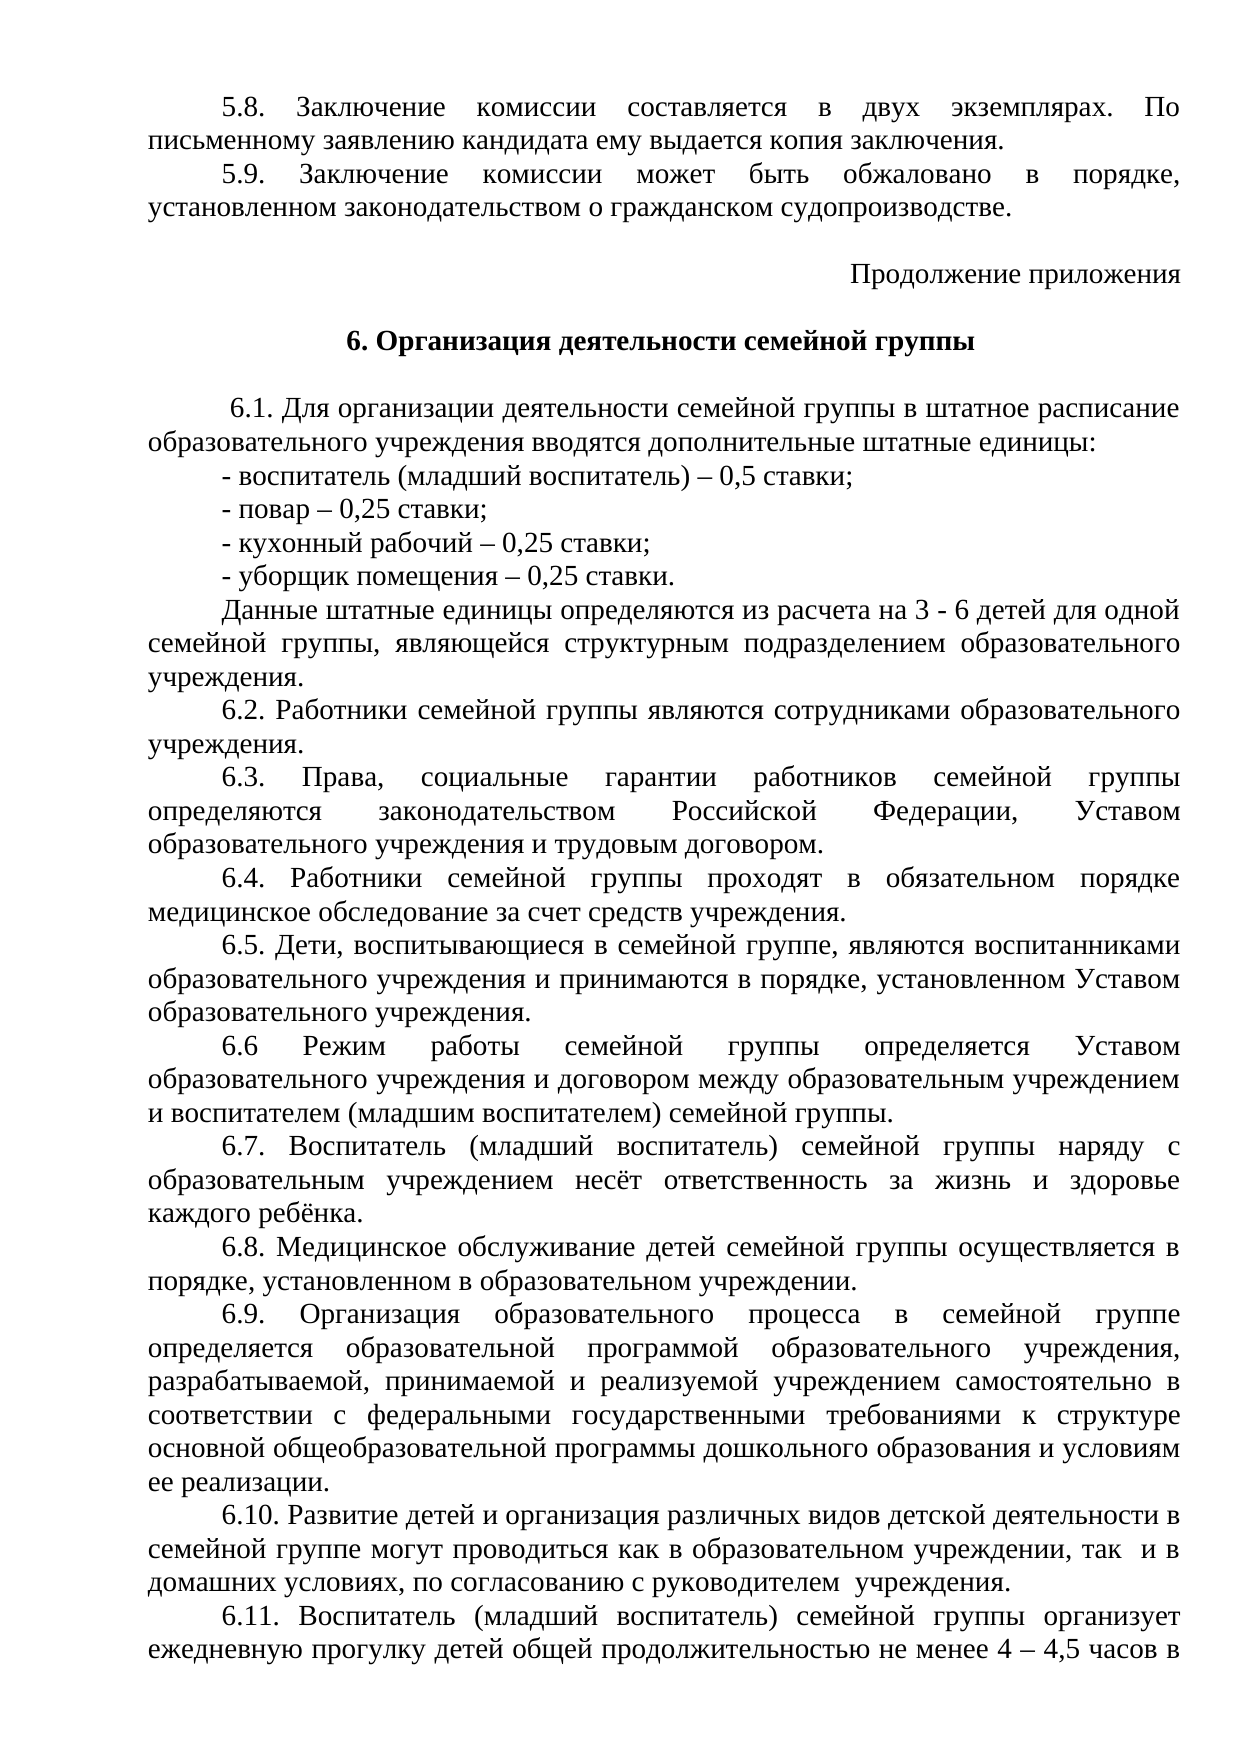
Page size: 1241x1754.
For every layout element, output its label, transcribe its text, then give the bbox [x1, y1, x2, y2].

text 6. Организация деятельности семейной группы [148, 323, 1181, 357]
text Продолжение приложения [148, 256, 1181, 290]
text 5.8. Заключение комиссии составляется в двух экземплярах. По письменному заявлению кандидата ему выдается копия заключения. [148, 89, 1181, 156]
text - уборщик помещения – 0,25 ставки. [148, 558, 1181, 592]
text 6.4. Работники семейной группы проходят в обязательном порядке медицинское обследование за счет средств учреждения. [148, 860, 1181, 927]
text 5.9. Заключение комиссии может быть обжаловано в порядке, установленном законодательством о гражданском судопроизводстве. [148, 156, 1181, 223]
text 6.1. Для организации деятельности семейной группы в штатное расписание образовательного учреждения вводятся дополнительные штатные единицы: [148, 391, 1181, 458]
text 6.5. Дети, воспитывающиеся в семейной группе, являются воспитанниками образовательного учреждения и принимаются в порядке, установленном Уставом образовательного учреждения. [148, 927, 1181, 1028]
text Данные штатные единицы определяются из расчета на 3 - 6 детей для одной семейной группы, являющейся структурным подразделением образовательного учреждения. [148, 592, 1181, 692]
text - повар – 0,25 ставки; [148, 491, 1181, 525]
text - кухонный рабочий – 0,25 ставки; [148, 525, 1181, 558]
text 6.2. Работники семейной группы являются сотрудниками образовательного учреждения. [148, 692, 1181, 759]
text 6.8. Медицинское обслуживание детей семейной группы осуществляется в порядке, установленном в образовательном учреждении. [148, 1229, 1181, 1296]
text - воспитатель (младший воспитатель) – 0,5 ставки; [148, 458, 1181, 491]
text 6.3. Права, социальные гарантии работников семейной группы определяются законодательством Российской Федерации, Уставом образовательного учреждения и трудовым договором. [148, 759, 1181, 860]
text 6.7. Воспитатель (младший воспитатель) семейной группы наряду с образовательным учреждением несёт ответственность за жизнь и здоровье каждого ребёнка. [148, 1128, 1181, 1229]
text 6.6 Режим работы семейной группы определяется Уставом образовательного учреждения и договором между образовательным учреждением и воспитателем (младшим воспитателем) семейной группы. [148, 1028, 1181, 1128]
text 6.9. Организация образовательного процесса в семейной группе определяется образовательной программой образовательного учреждения, разрабатываемой, принимаемой и реализуемой учреждением самостоятельно в соответствии с федеральными государственными требованиями к структуре основной общеобразовательной программы дошкольного образования и условиям ее реализации. [148, 1296, 1181, 1497]
text 6.11. Воспитатель (младший воспитатель) семейной группы организует ежедневную прогулку детей общей продолжительностью не менее 4 – 4,5 часов в [148, 1598, 1181, 1665]
text 6.10. Развитие детей и организация различных видов детской деятельности в семейной группе могут проводиться как в образовательном учреждении, так и в домашних условиях, по согласованию с руководителем учреждения. [148, 1497, 1181, 1598]
